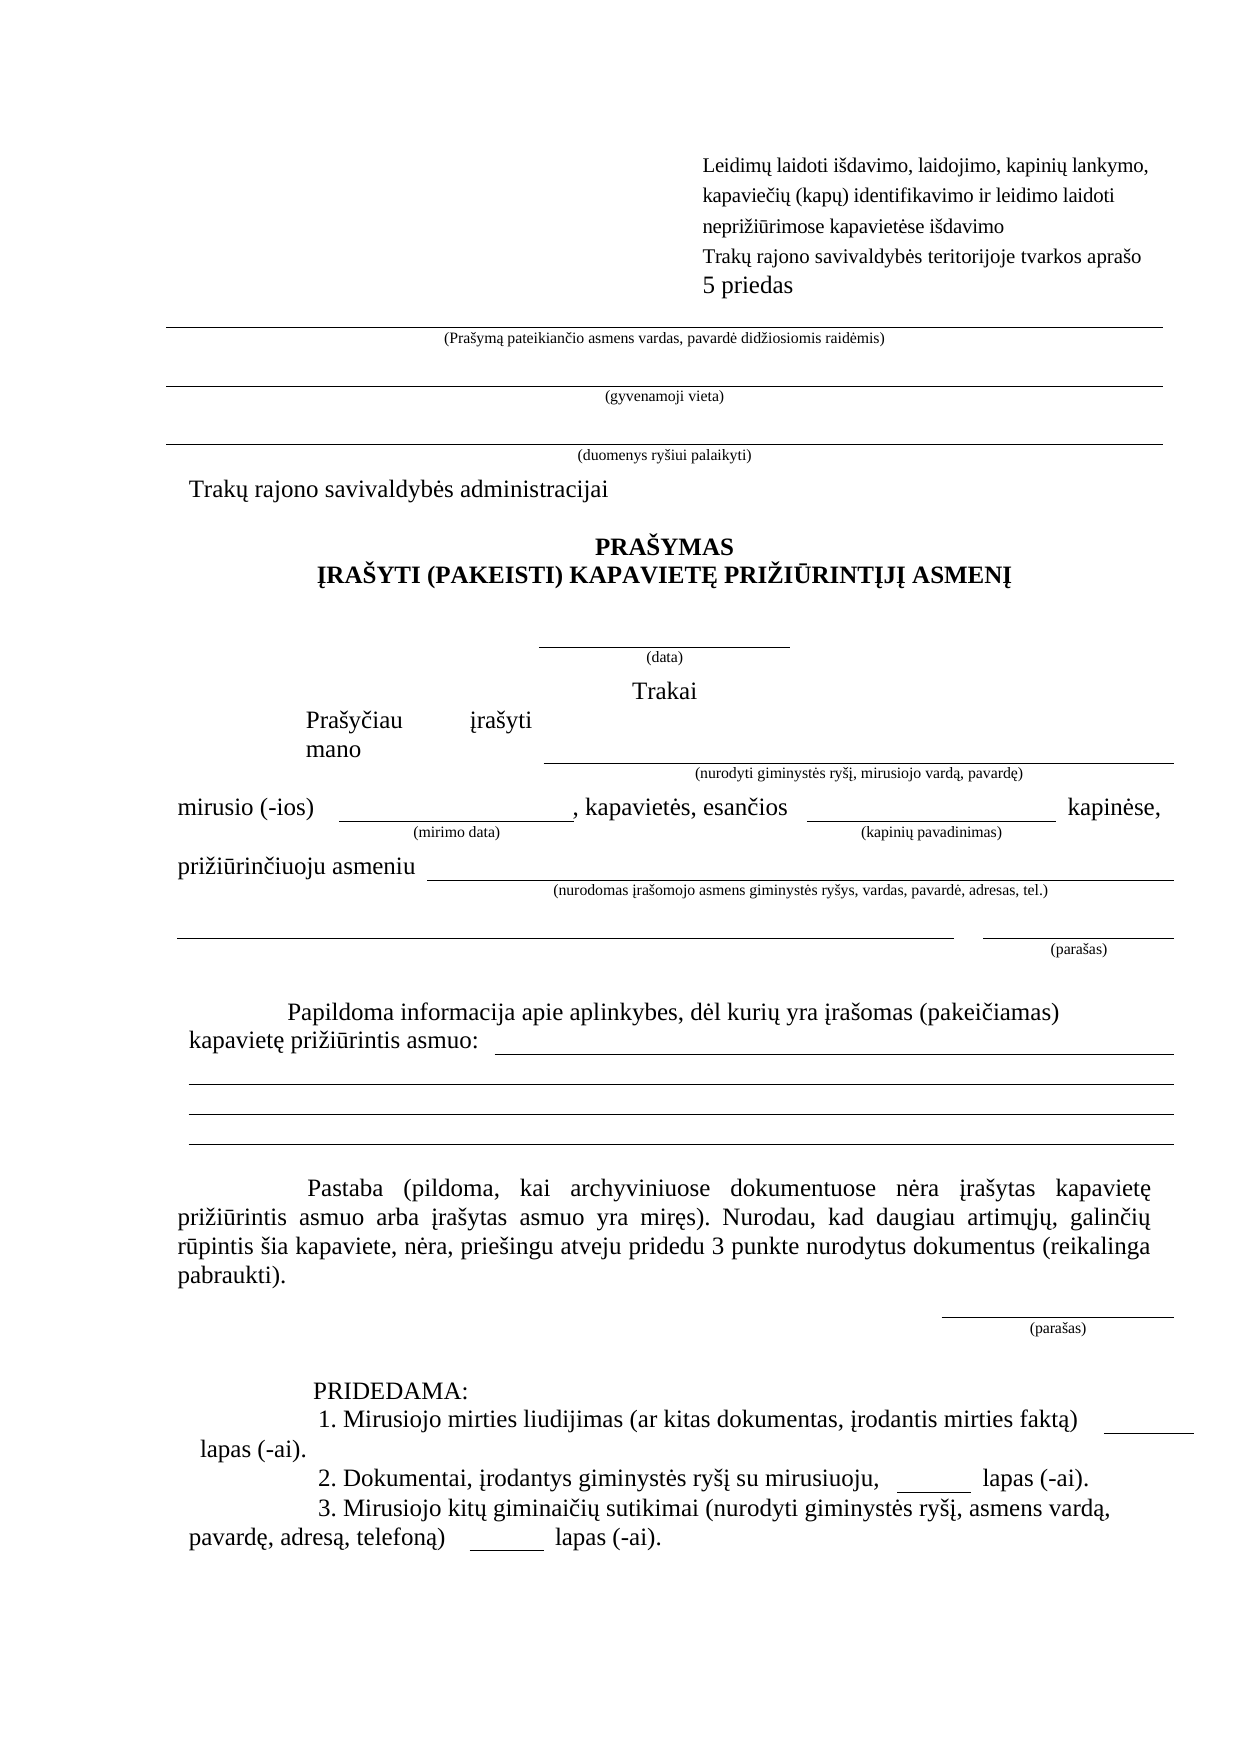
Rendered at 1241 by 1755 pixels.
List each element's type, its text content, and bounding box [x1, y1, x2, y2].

table_cell lapas (-ai). [189, 1433, 322, 1463]
table_header kapavietę prižiūrintis asmuo: [189, 1026, 494, 1054]
table_cell [807, 939, 953, 968]
table_cell [339, 793, 574, 821]
text 5 priedas [702, 270, 1152, 298]
text PRIDEDAMA: [177, 1376, 1152, 1404]
table_cell [189, 1463, 307, 1492]
table_cell [339, 880, 427, 909]
table_cell lapas (-ai). [971, 1463, 1104, 1492]
table_cell mirusio (-ios) [177, 793, 339, 821]
table_cell [954, 910, 983, 938]
table_cell [897, 1463, 971, 1492]
table_header 1. Mirusiojo mirties liudijimas (ar kitas dokumentas, įrodantis mirties faktą) [307, 1405, 1104, 1433]
text neprižiūrimose kapavietėse išdavimo [702, 209, 1152, 239]
table_cell [897, 1433, 971, 1463]
table_cell [574, 939, 807, 968]
table_header [189, 1405, 307, 1433]
text ĮRAŠYTI (PAKEISTI) KAPAVIETĘ PRIŽIŪRINTĮJĮ ASMENĮ [177, 560, 1152, 589]
table_cell Trakai [539, 676, 790, 705]
table_cell [574, 821, 807, 851]
table_cell [294, 763, 339, 792]
table_cell [954, 938, 983, 968]
table_cell [294, 821, 339, 851]
table_cell [676, 1433, 897, 1463]
table_header [177, 705, 294, 763]
table_cell [1104, 1434, 1193, 1463]
table_cell [427, 939, 543, 968]
table_cell [294, 880, 339, 909]
table_cell (data) [539, 648, 790, 676]
table_cell [166, 474, 177, 503]
table_cell [427, 851, 1174, 880]
table_cell (parašas) [983, 939, 1174, 968]
table_cell kapinėse, [1056, 793, 1174, 821]
table_header (Prašymą pateikiančio asmens vardas, pavardė didžiosiomis raidėmis) [166, 328, 1163, 386]
table_cell [177, 880, 294, 909]
table_cell [983, 910, 1174, 938]
text kapaviečių (kapų) identifikavimo ir leidimo laidoti [702, 178, 1152, 209]
table_cell [544, 939, 574, 968]
table_header Prašyčiau įrašyti mano [294, 705, 543, 763]
text PRAŠYMAS [177, 532, 1152, 560]
table_cell (mirimo data) [339, 822, 574, 851]
table_cell [971, 1522, 1104, 1550]
table_cell [189, 1085, 1174, 1114]
text Pastaba (pildoma, kai archyviniuose dokumentuose nėra įrašytas kapavietę prižiūrintis asmuo arba įrašytas asmuo yra miręs). Nurodau, kad daugiau artimųjų, galinčių rūpintis šia kapaviete, nėra, priešingu atveju pridedu 3 punkte nurodytus dokumentus (reikalinga pabraukti). [177, 1173, 1152, 1288]
table_cell 2. Dokumentai, įrodantys giminystės ryšį su mirusiuoju, [307, 1463, 897, 1492]
text Papildoma informacija apie aplinkybes, dėl kurių yra įrašomas (pakeičiamas) [177, 997, 1152, 1026]
text Leidimų laidoti išdavimo, laidojimo, kapinių lankymo, [702, 148, 1152, 178]
table_cell [189, 1492, 307, 1522]
table_header [942, 1289, 1174, 1317]
table_cell [470, 1433, 543, 1463]
table_cell [544, 1433, 676, 1463]
table_cell (parašas) [942, 1318, 1174, 1347]
table_cell [1104, 1522, 1193, 1550]
table_header [544, 705, 1174, 763]
table_cell [177, 939, 294, 968]
table_cell [177, 910, 953, 938]
table_cell [971, 1433, 1104, 1463]
table_cell pavardę, adresą, telefoną) [189, 1522, 469, 1550]
table_cell [189, 1115, 1174, 1144]
table_cell [897, 1522, 971, 1550]
table_cell (nurodomas įrašomojo asmens giminystės ryšys, vardas, pavardė, adresas, tel.) [427, 881, 1174, 909]
table_header [1104, 1405, 1193, 1433]
table_cell [339, 939, 427, 968]
table_cell [807, 793, 1056, 821]
table_cell [339, 763, 427, 792]
table_cell prižiūrinčiuoju asmeniu [177, 851, 427, 880]
table_cell (gyvenamoji vieta) [166, 387, 1163, 444]
table_cell [1056, 821, 1174, 851]
table_cell [470, 1522, 543, 1550]
table_cell (duomenys ryšiui palaikyti) [166, 445, 1163, 474]
table_cell [687, 474, 1163, 503]
table_cell lapas (-ai). [544, 1522, 676, 1550]
table_header [495, 1026, 1174, 1054]
table_cell , kapavietės, esančios [574, 793, 807, 821]
table_cell (kapinių pavadinimas) [807, 822, 1056, 851]
table_cell [676, 1522, 897, 1550]
table_cell [189, 1054, 1174, 1084]
table_cell [1104, 1463, 1193, 1492]
text Trakų rajono savivaldybės teritorijoje tvarkos aprašo [702, 239, 1152, 270]
table_cell 3. Mirusiojo kitų giminaičių sutikimai (nurodyti giminystės ryšį, asmens vardą, [307, 1492, 1193, 1522]
table_cell [427, 763, 543, 792]
table_cell [322, 1433, 469, 1463]
table_cell [294, 939, 339, 968]
table_cell (nurodyti giminystės ryšį, mirusiojo vardą, pavardę) [544, 764, 1174, 792]
table_cell [177, 763, 294, 792]
table_cell [177, 821, 294, 851]
table_header [539, 618, 790, 647]
table_cell Trakų rajono savivaldybės administracijai [177, 474, 687, 503]
